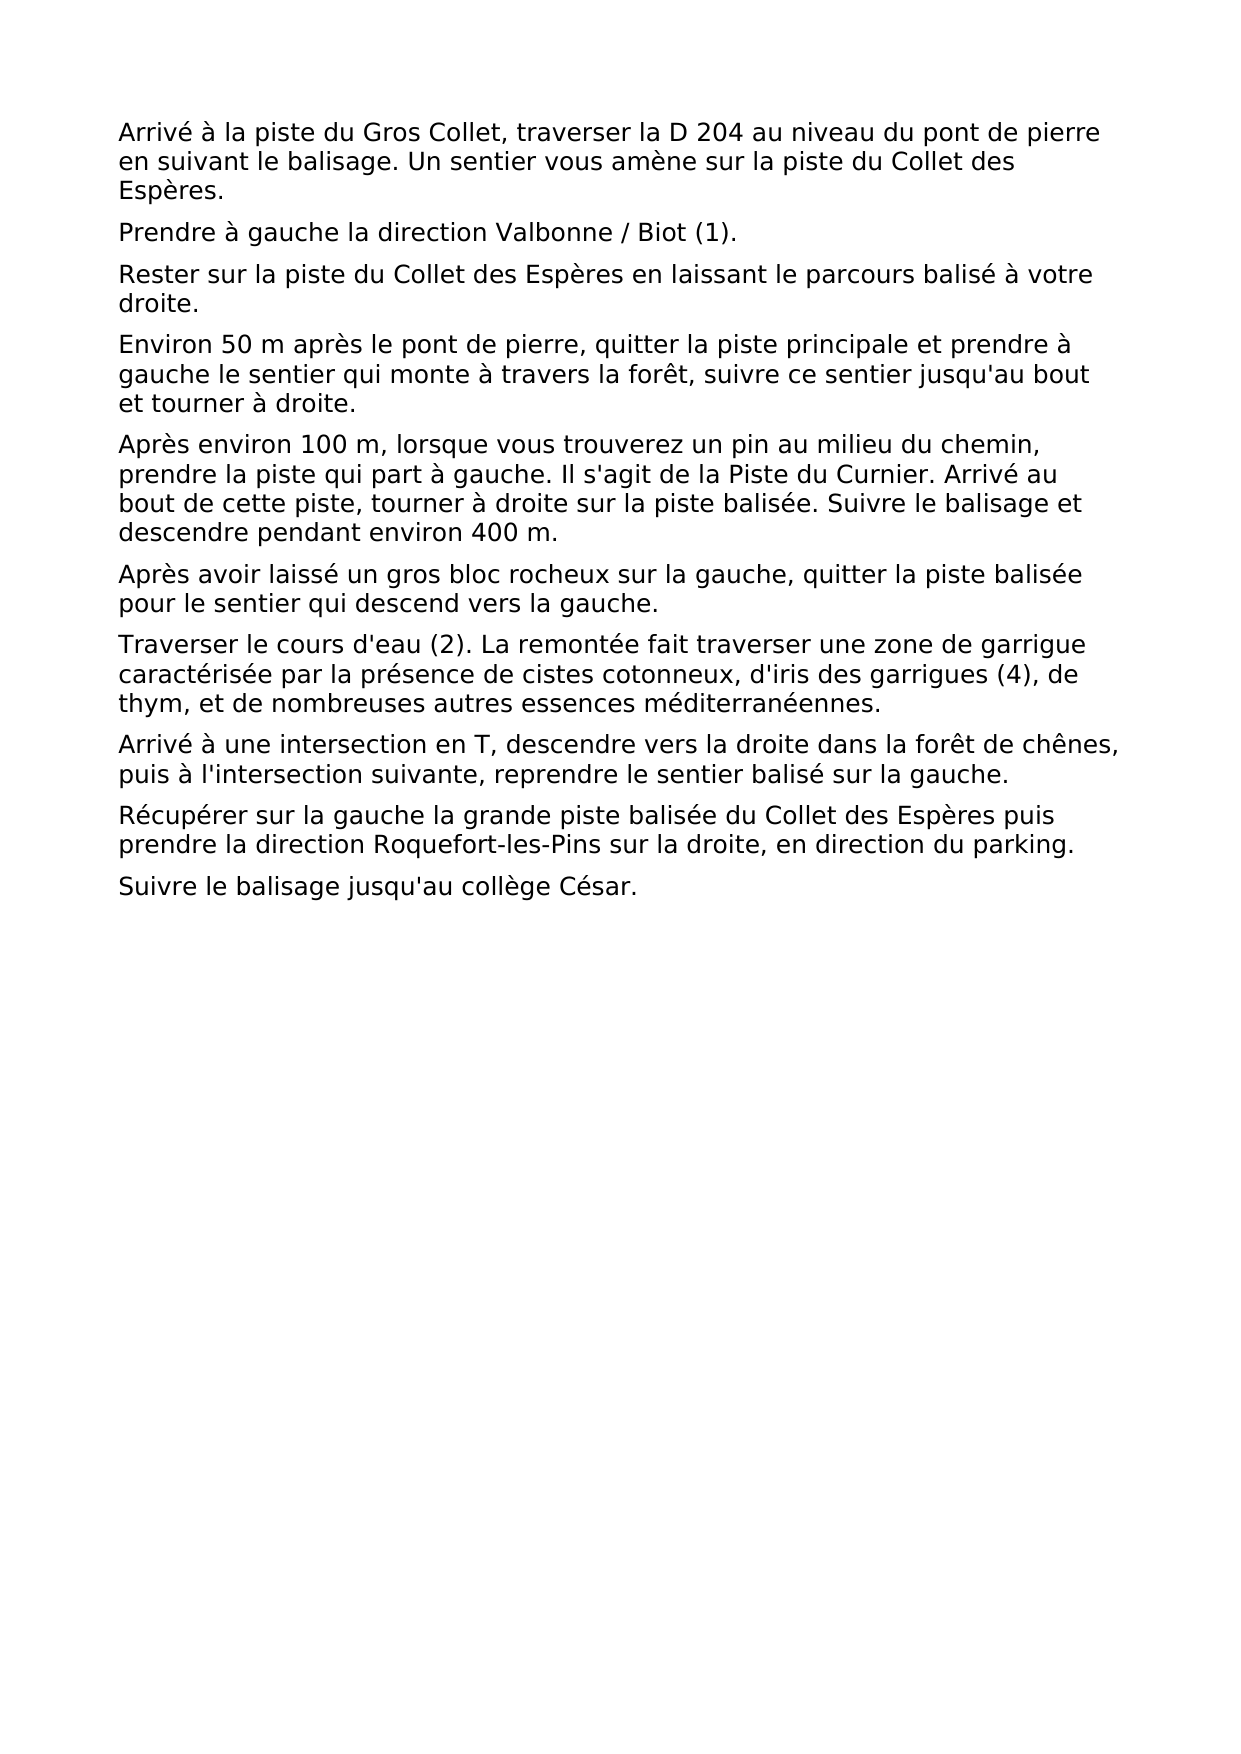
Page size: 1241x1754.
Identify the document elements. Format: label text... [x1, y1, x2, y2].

text Prendre à gauche la direction Valbonne / Biot (1). [118, 218, 1122, 247]
text Après environ 100 m, lorsque vous trouverez un pin au milieu du chemin, prendre la piste qui part à gauche. Il s'agit de la Piste du Curnier. Arrivé au bout de cette piste, tourner à droite sur la piste balisée. Suivre le balisage et descendre pendant environ 400 m. [118, 431, 1122, 547]
text Suivre le balisage jusqu'au collège César. [118, 872, 1122, 901]
text Récupérer sur la gauche la grande piste balisée du Collet des Espères puis prendre la direction Roquefort-les-Pins sur la droite, en direction du parking. [118, 801, 1122, 860]
text Environ 50 m après le pont de pierre, quitter la piste principale et prendre à gauche le sentier qui monte à travers la forêt, suivre ce sentier jusqu'au bout et tourner à droite. [118, 331, 1122, 418]
text Après avoir laissé un gros bloc rocheux sur la gauche, quitter la piste balisée pour le sentier qui descend vers la gauche. [118, 560, 1122, 618]
text Arrivé à une intersection en T, descendre vers la droite dans la forêt de chênes, puis à l'intersection suivante, reprendre le sentier balisé sur la gauche. [118, 731, 1122, 789]
text Rester sur la piste du Collet des Espères en laissant le parcours balisé à votre droite. [118, 260, 1122, 318]
text Arrivé à la piste du Gros Collet, traverser la D 204 au niveau du pont de pierre en suivant le balisage. Un sentier vous amène sur la piste du Collet des Espères. [118, 118, 1122, 206]
text Traverser le cours d'eau (2). La remontée fait traverser une zone de garrigue caractérisée par la présence de cistes cotonneux, d'iris des garrigues (4), de thym, et de nombreuses autres essences méditerranéennes. [118, 631, 1122, 718]
